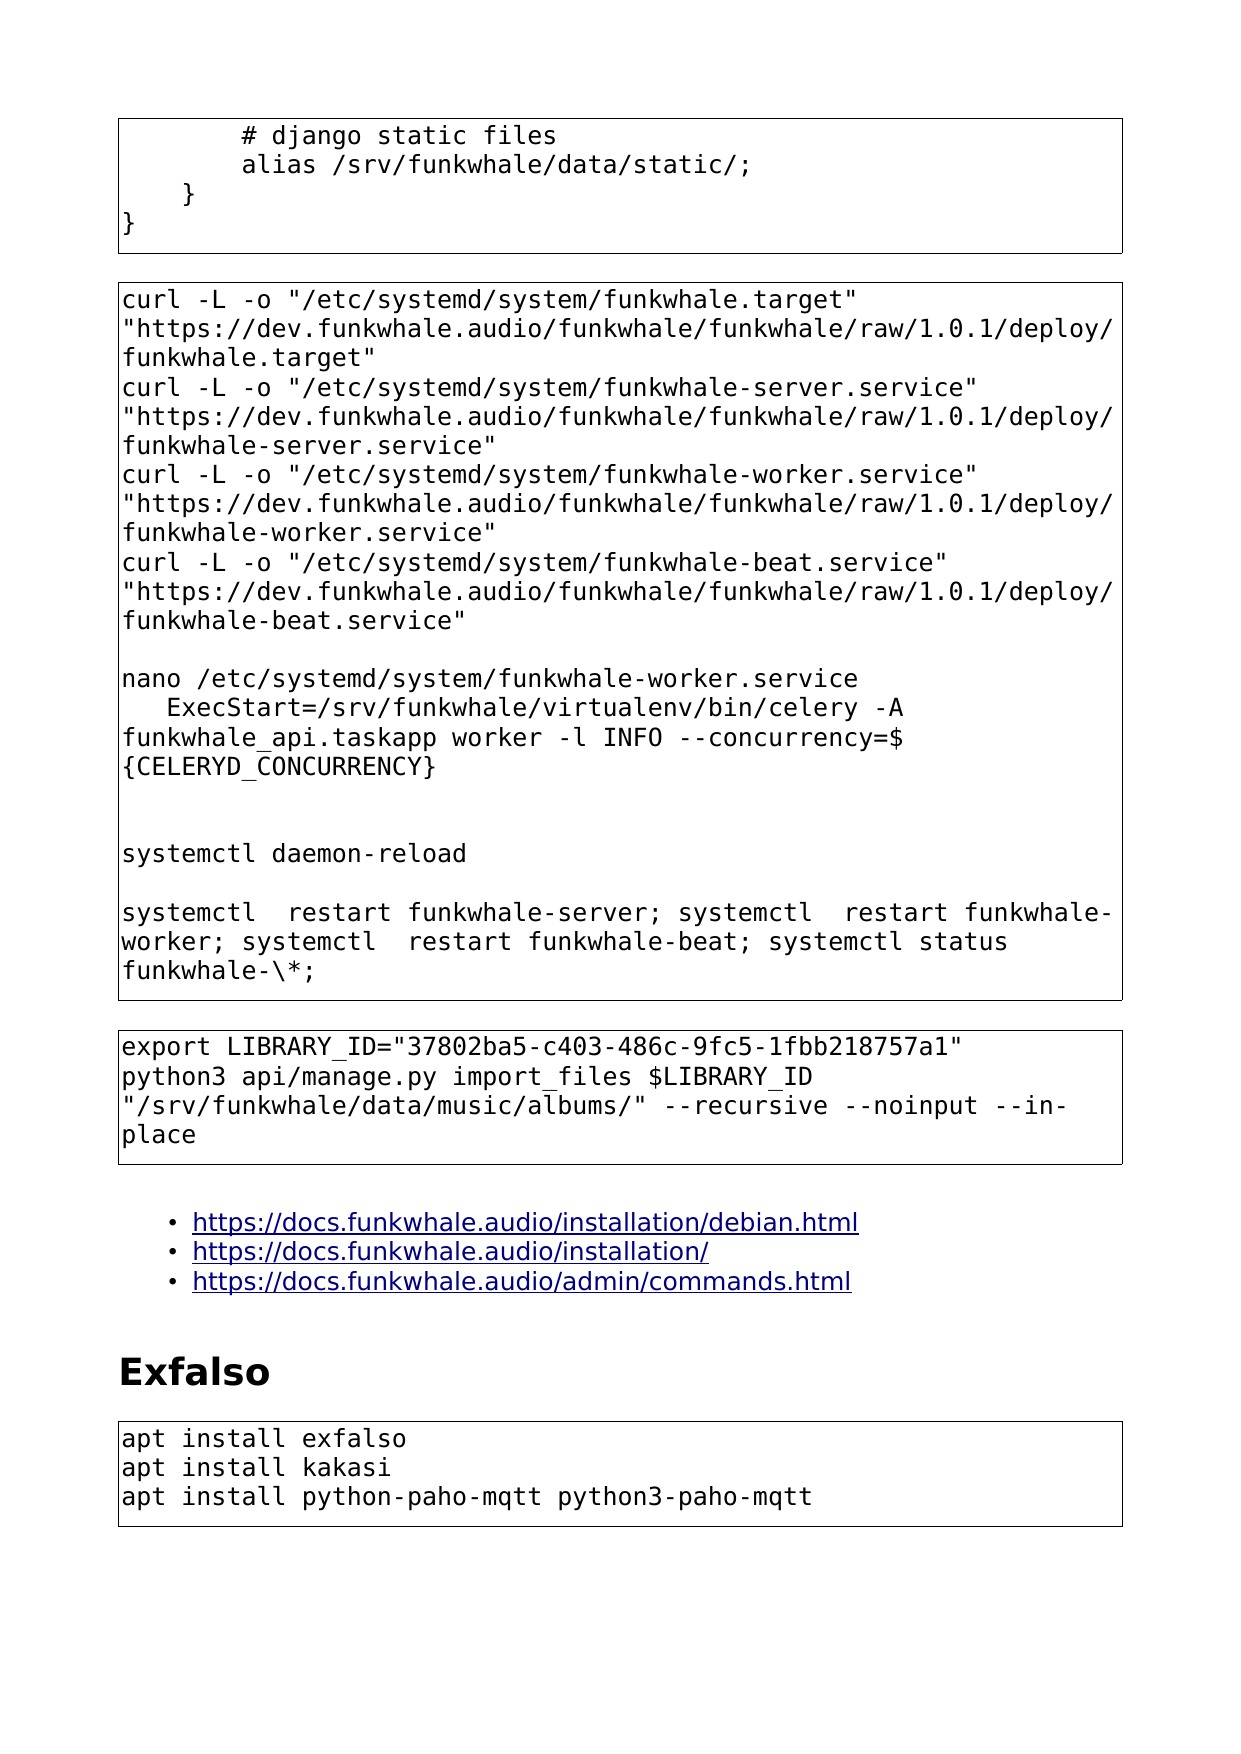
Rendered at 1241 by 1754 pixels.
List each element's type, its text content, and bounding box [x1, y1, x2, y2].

subtitle Exfalso [118, 1350, 1122, 1394]
table_header apt install exfalso apt install kakasi apt install python-paho-mqtt python3-paho-mqtt [119, 1422, 1122, 1526]
table_header export LIBRARY_ID="37802ba5-c403-486c-9fc5-1fbb218757a1" python3 api/manage.py import_files $LIBRARY_ID "/srv/funkwhale/data/music/albums/" --recursive --noinput --in-place [119, 1031, 1122, 1164]
list https://docs.funkwhale.audio/installation/ [177, 1237, 1122, 1267]
list https://docs.funkwhale.audio/installation/debian.html [177, 1208, 1122, 1237]
list https://docs.funkwhale.audio/admin/commands.html [177, 1267, 1122, 1296]
table_header # django static files alias /srv/funkwhale/data/static/; } } [119, 119, 1122, 252]
table_header curl -L -o "/etc/systemd/system/funkwhale.target" "https://dev.funkwhale.audio/funkwhale/funkwhale/raw/1.0.1/deploy/funkwhale.target" curl -L -o "/etc/systemd/system/funkwhale-server.service" "https://dev.funkwhale.audio/funkwhale/funkwhale/raw/1.0.1/deploy/funkwhale-server.service" curl -L -o "/etc/systemd/system/funkwhale-worker.service" "https://dev.funkwhale.audio/funkwhale/funkwhale/raw/1.0.1/deploy/funkwhale-worker.service" curl -L -o "/etc/systemd/system/funkwhale-beat.service" "https://dev.funkwhale.audio/funkwhale/funkwhale/raw/1.0.1/deploy/funkwhale-beat.service" nano /etc/systemd/system/funkwhale-worker.service ExecStart=/srv/funkwhale/virtualenv/bin/celery -A funkwhale_api.taskapp worker -l INFO --concurrency=${CELERYD_CONCURRENCY} systemctl daemon-reload systemctl restart funkwhale-server; systemctl restart funkwhale-worker; systemctl restart funkwhale-beat; systemctl status funkwhale-\*; [119, 283, 1122, 1000]
